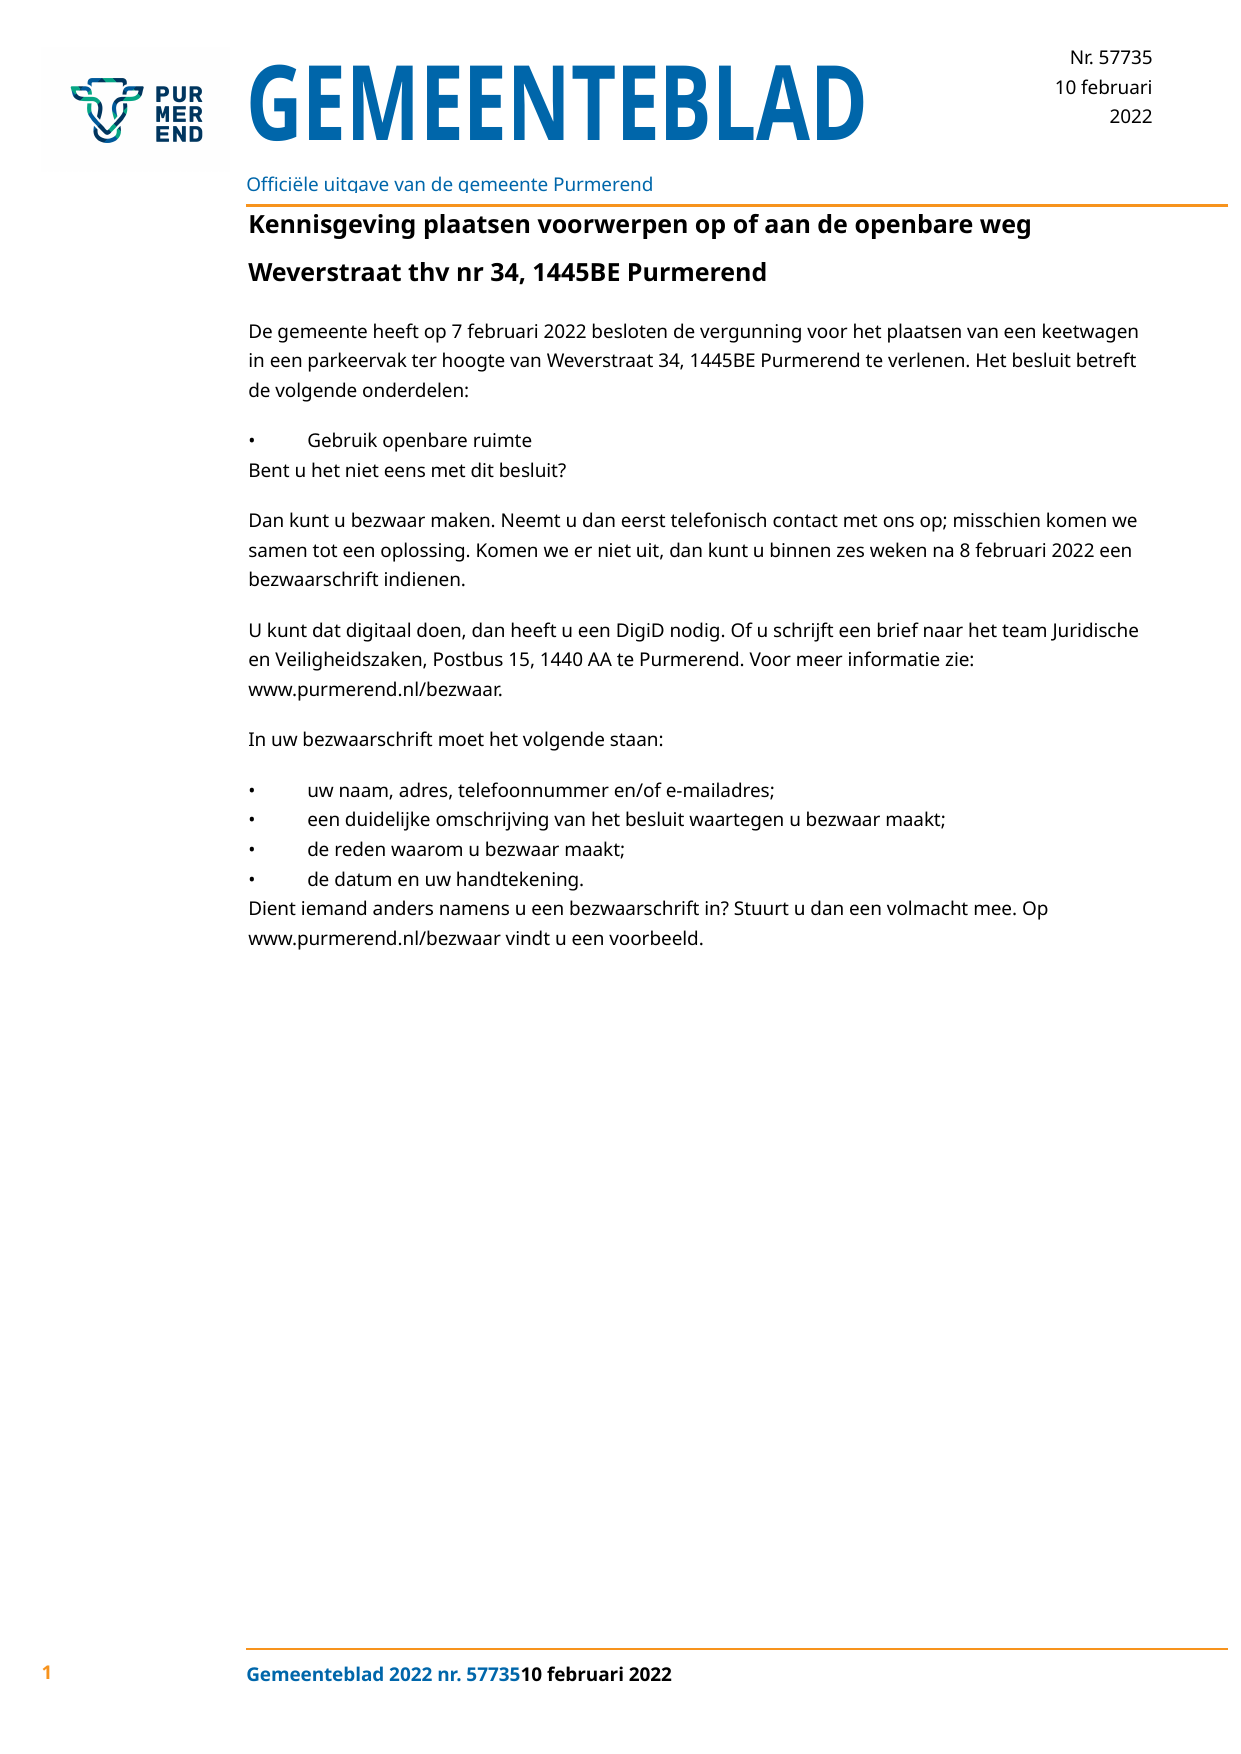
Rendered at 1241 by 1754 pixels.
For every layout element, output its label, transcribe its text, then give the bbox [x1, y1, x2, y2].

list uw naam, adres, telefoonnummer en/of e-mailadres; [248, 777, 1152, 803]
list een duidelijke omschrijving van het besluit waartegen u bezwaar maakt; [248, 807, 1152, 832]
text Bent u het niet eens met dit besluit? [248, 457, 1152, 483]
text Dient iemand anders namens u een bezwaarschrift in? Stuurt u dan een volmacht mee. Op www.purmerend.nl/bezwaar vindt u een voorbeeld. [248, 895, 1152, 951]
list Gebruik openbare ruimte [248, 427, 1152, 453]
list de reden waarom u bezwaar maakt; [248, 836, 1152, 862]
text De gemeente heeft op 7 februari 2022 besloten de vergunning voor het plaatsen van een keetwagen in een parkeervak ter hoogte van Weverstraat 34, 1445BE Purmerend te verlenen. Het besluit betreft de volgende onderdelen: [248, 318, 1152, 403]
text Dan kunt u bezwaar maken. Neemt u dan eerst telefonisch contact met ons op; misschien komen we samen tot een oplossing. Komen we er niet uit, dan kunt u binnen zes weken na 8 februari 2022 een bezwaarschrift indienen. [248, 507, 1152, 592]
picture [41, 47, 231, 172]
text U kunt dat digitaal doen, dan heeft u een DigiD nodig. Of u schrijft een brief naar het team Juridische en Veiligheidszaken, Postbus 15, 1440 AA te Purmerend. Voor meer informatie zie: www.purmerend.nl/bezwaar. [248, 617, 1152, 702]
text Kennisgeving plaatsen voorwerpen op of aan de openbare weg Weverstraat thv nr 34, 1445BE Purmerend [248, 207, 1152, 288]
list de datum en uw handtekening. [248, 866, 1152, 892]
text In uw bezwaarschrift moet het volgende staan: [248, 727, 1152, 752]
